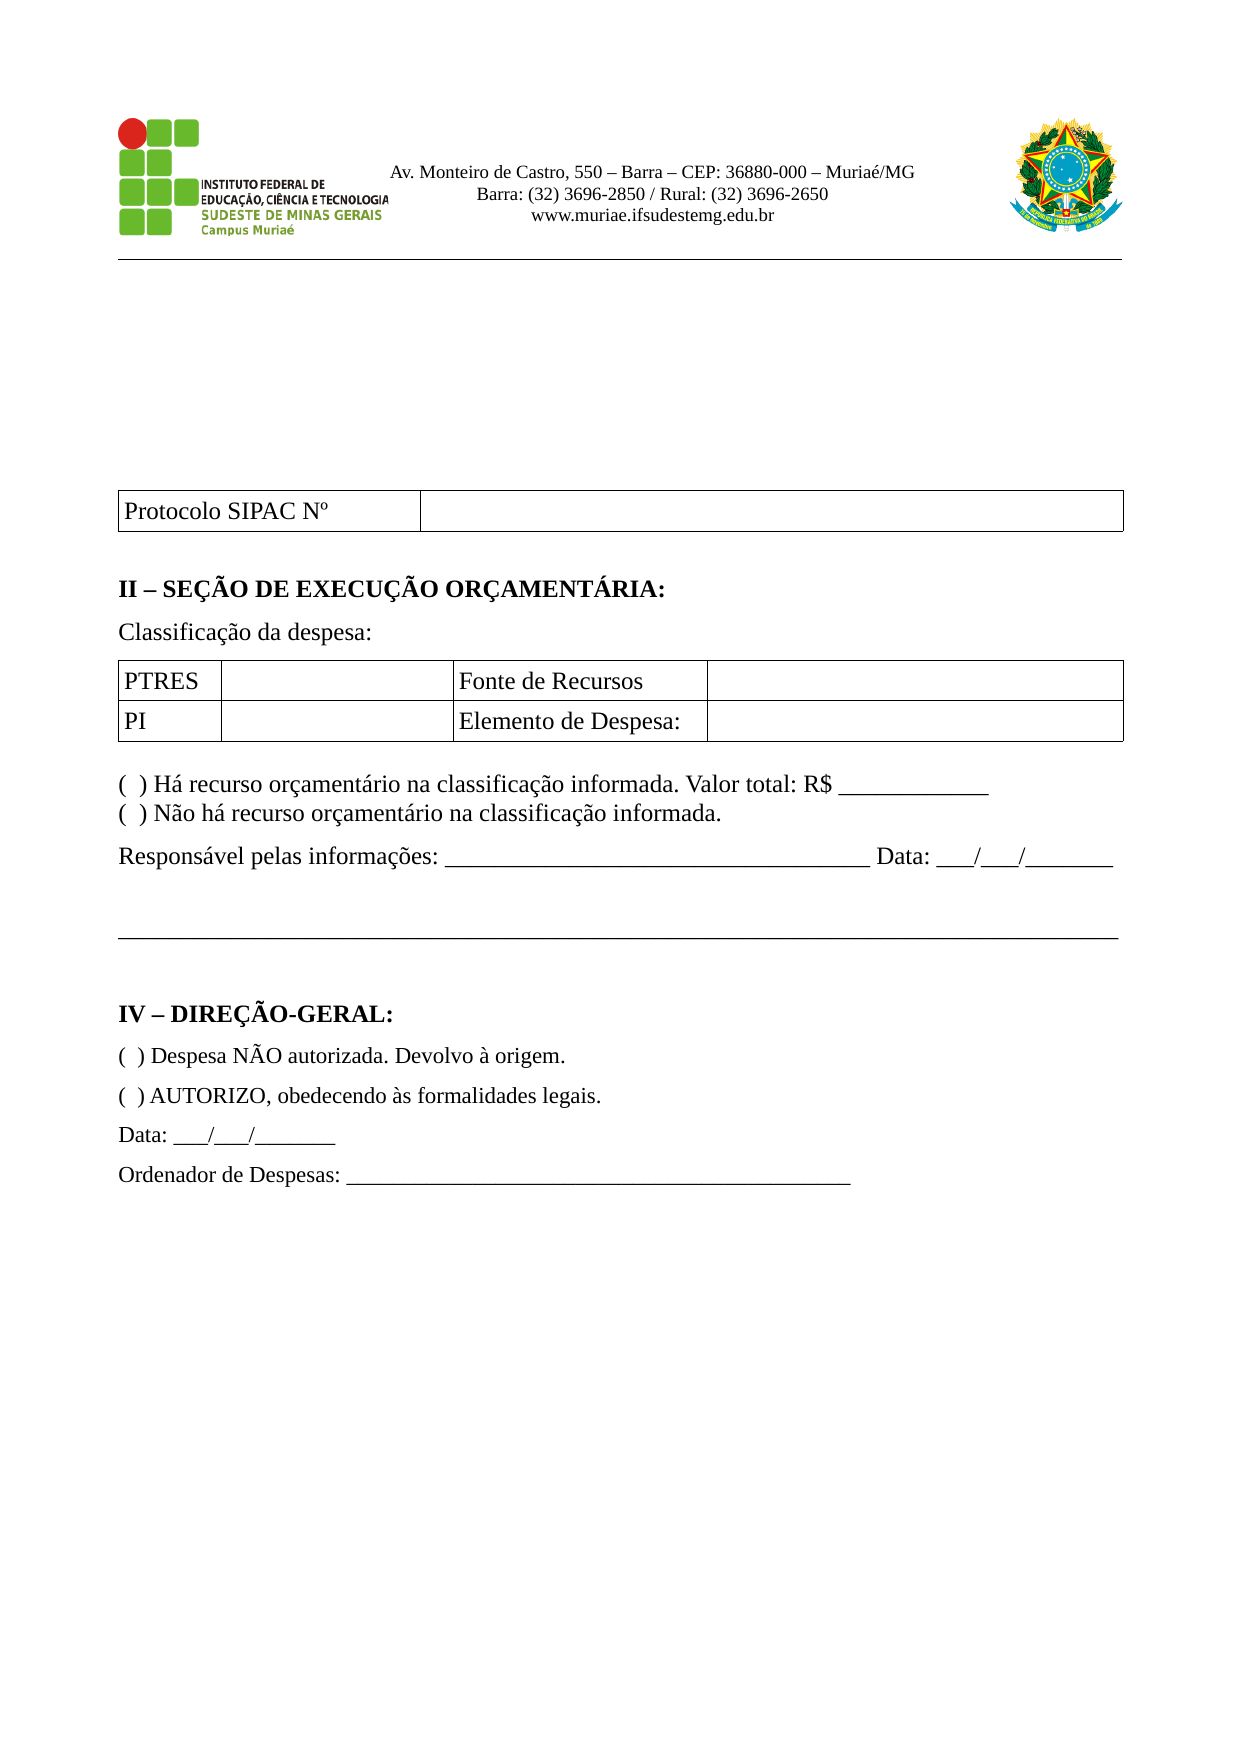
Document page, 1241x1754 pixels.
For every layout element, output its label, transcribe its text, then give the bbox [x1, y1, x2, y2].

picture [1009, 118, 1123, 232]
table_cell PI [119, 701, 221, 741]
text ________________________________________________________________________________ [118, 913, 1122, 942]
table_header [708, 661, 1123, 700]
text II – SEÇÃO DE EXECUÇÃO ORÇAMENTÁRIA: [118, 574, 1122, 602]
text Ordenador de Despesas: ____________________________________________ [118, 1161, 1122, 1187]
text ( ) Despesa NÃO autorizada. Devolvo à origem. [118, 1043, 1122, 1069]
text Data: ___/___/_______ [118, 1122, 1122, 1148]
text ( ) Não há recurso orçamentário na classificação informada. [118, 798, 1122, 827]
table_header Protocolo SIPAC Nº [119, 491, 420, 531]
table_header [421, 491, 1123, 531]
table_cell [222, 701, 453, 741]
text ( ) AUTORIZO, obedecendo às formalidades legais. [118, 1082, 1122, 1108]
text Classificação da despesa: [118, 617, 1122, 646]
table_header PTRES [119, 661, 221, 700]
text ( ) Há recurso orçamentário na classificação informada. Valor total: R$ ____________ [118, 769, 1122, 798]
text Responsável pelas informações: __________________________________ Data: ___/___/_______ [118, 841, 1122, 870]
text IV – DIREÇÃO-GERAL: [118, 999, 1122, 1028]
table_header Fonte de Recursos [454, 661, 707, 700]
table_header [222, 661, 453, 700]
table_cell [708, 701, 1123, 741]
picture [118, 118, 389, 236]
table_cell Elemento de Despesa: [454, 701, 707, 741]
